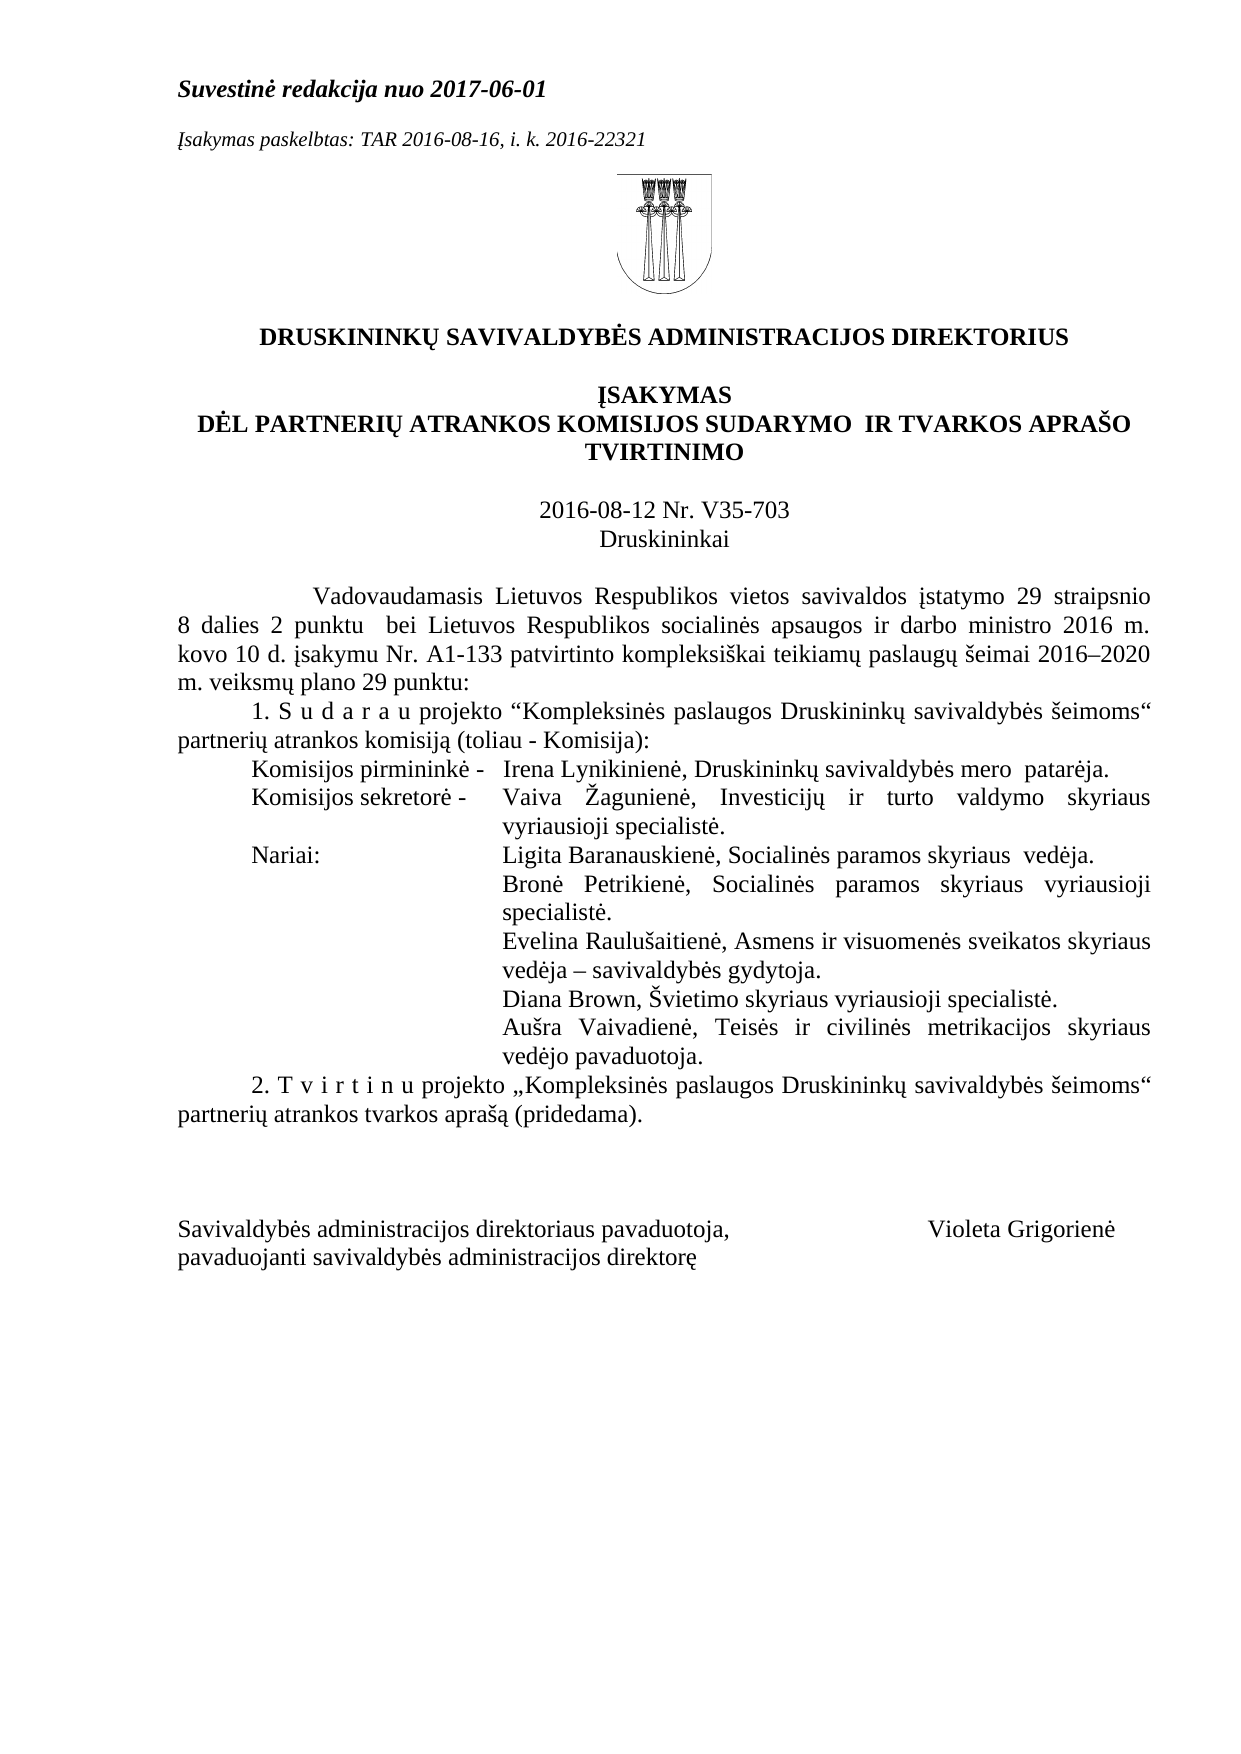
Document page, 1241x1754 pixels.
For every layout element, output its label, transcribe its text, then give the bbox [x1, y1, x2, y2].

text Bronė Petrikienė, Socialinės paramos skyriaus vyriausioji specialistė. [502, 869, 1152, 926]
text Įsakymas paskelbtas: TAR 2016-08-16, i. k. 2016-22321 [177, 127, 1152, 151]
text Diana Brown, Švietimo skyriaus vyriausioji specialistė. [502, 984, 1152, 1012]
text Evelina Raulušaitienė, Asmens ir visuomenės sveikatos skyriaus vedėja – savivaldybės gydytoja. [502, 926, 1152, 984]
text Druskininkai [177, 524, 1152, 552]
text ĮSAKYMAS [177, 380, 1152, 409]
text Suvestinė redakcija nuo 2017-06-01 [177, 74, 1152, 103]
text Aušra Vaivadienė, Teisės ir civilinės metrikacijos skyriaus vedėjo pavaduotoja. [502, 1012, 1152, 1070]
text Vadovaudamasis Lietuvos Respublikos vietos savivaldos įstatymo 29 straipsnio 8 dalies 2 punktu bei Lietuvos Respublikos socialinės apsaugos ir darbo ministro 2016 m. kovo 10 d. įsakymu Nr. A1-133 patvirtinto kompleksiškai teikiamų paslaugų šeimai 2016–2020 m. veiksmų plano 29 punktu: [177, 581, 1152, 696]
text Komisijos sekretorė - Vaiva Žagunienė, Investicijų ir turto valdymo skyriaus vyriausioji specialistė. [251, 782, 1152, 840]
text 2016-08-12 Nr. V35-703 [177, 495, 1152, 524]
text Savivaldybės administracijos direktoriaus pavaduotoja, Violeta Grigorienė [177, 1214, 1152, 1242]
text Komisijos pirmininkė - Irena Lynikinienė, Druskininkų savivaldybės mero patarėja. [251, 754, 1152, 782]
text Nariai: Ligita Baranauskienė, Socialinės paramos skyriaus vedėja. [251, 840, 1152, 869]
text DĖL PARTNERIŲ ATRANKOS KOMISIJOS SUDARYMO IR TVARKOS APRAŠO TVIRTINIMO [177, 409, 1152, 466]
text 1. S u d a r a u projekto “Kompleksinės paslaugos Druskininkų savivaldybės šeimoms“ partnerių atrankos komisiją (toliau - Komisija): [177, 696, 1152, 754]
text pavaduojanti savivaldybės administracijos direktorę [177, 1242, 1152, 1271]
text DRUSKININKŲ SAVIVALDYBĖS ADMINISTRACIJOS DIREKTORIUS [177, 322, 1152, 351]
text 2. T v i r t i n u projekto „Kompleksinės paslaugos Druskininkų savivaldybės šeimoms“ partnerių atrankos tvarkos aprašą (pridedama). [177, 1070, 1152, 1127]
